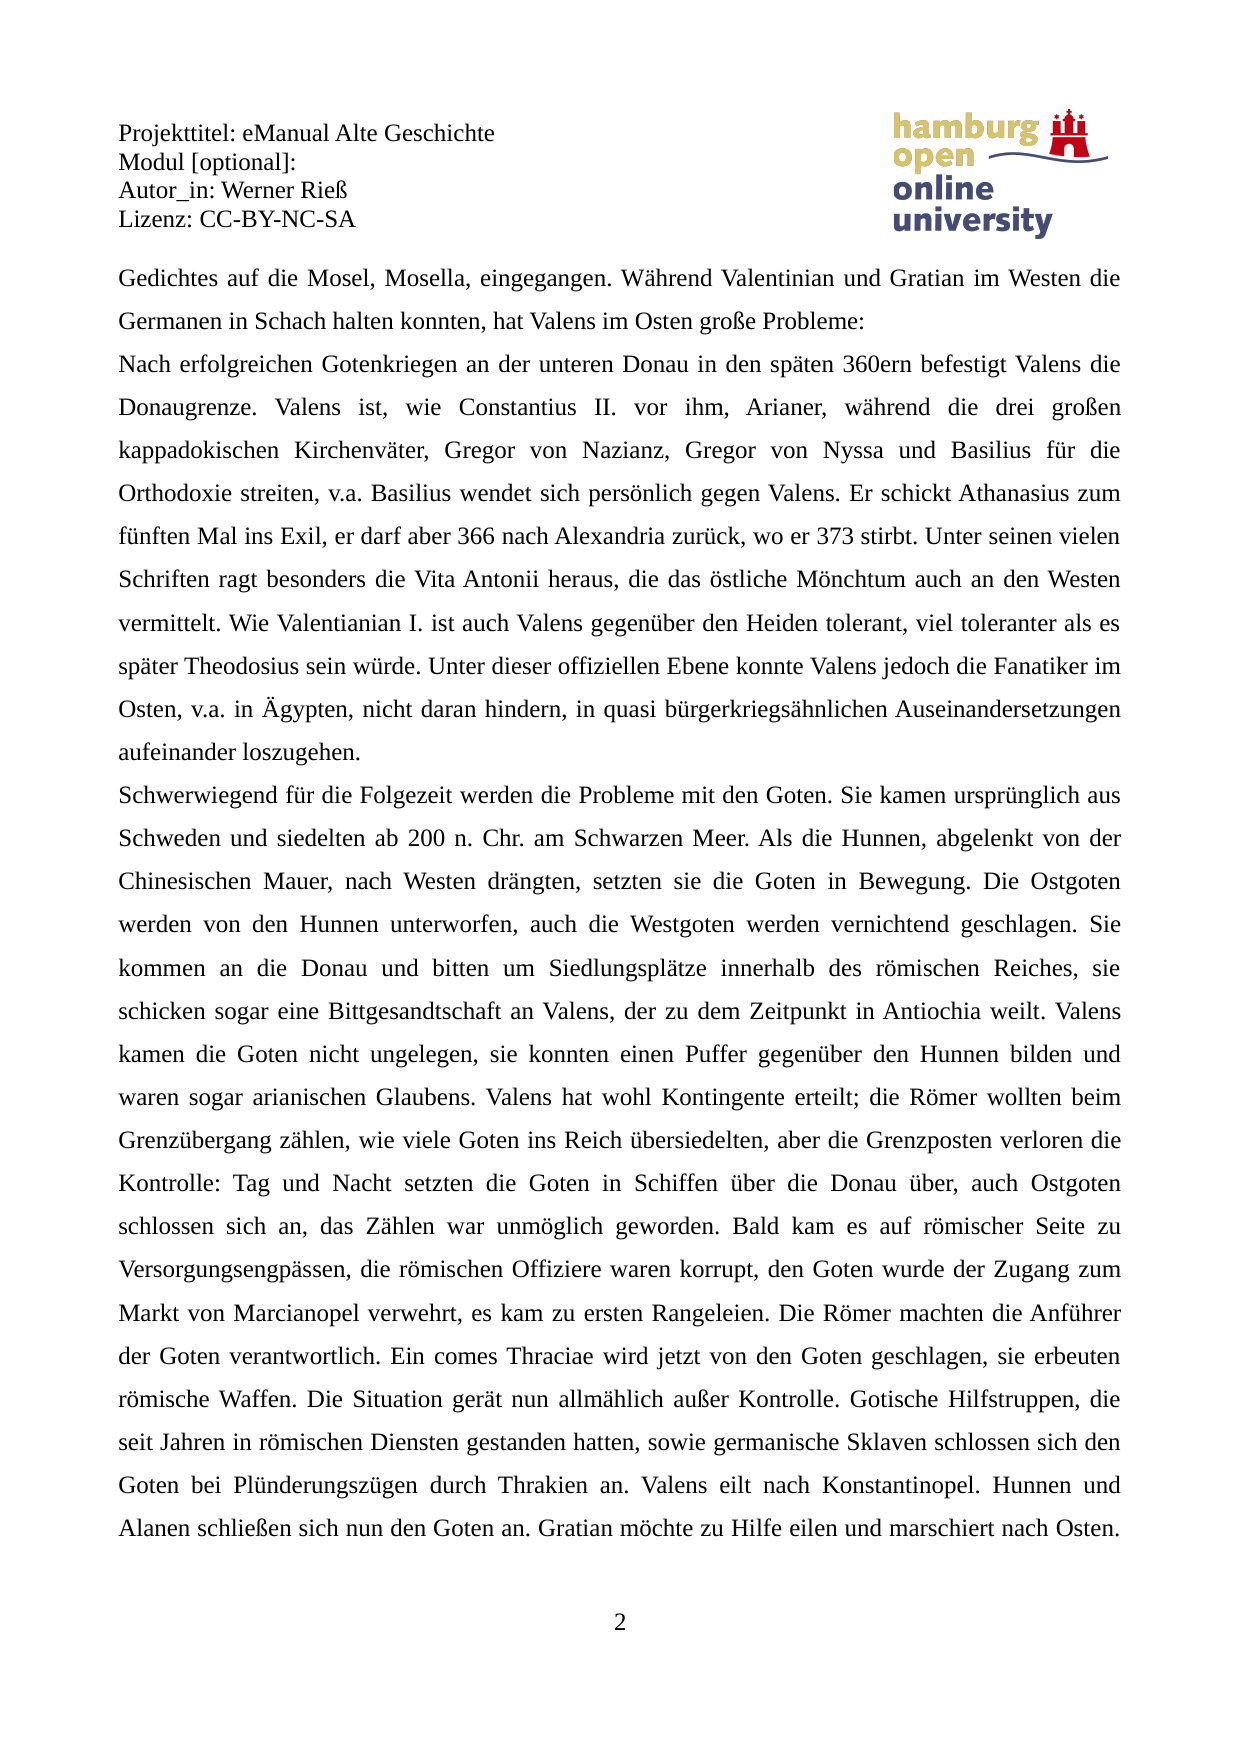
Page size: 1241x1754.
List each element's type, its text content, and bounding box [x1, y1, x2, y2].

picture [893, 109, 1108, 239]
text Gedichtes auf die Mosel, Mosella, eingegangen. Während Valentinian und Gratian im Westen die Germanen in Schach halten konnten, hat Valens im Osten große Probleme: [118, 263, 1122, 334]
text Nach erfolgreichen Gotenkriegen an der unteren Donau in den späten 360ern befestigt Valens die Donaugrenze. Valens ist, wie Constantius II. vor ihm, Arianer, während die drei großen kappadokischen Kirchenväter, Gregor von Nazianz, Gregor von Nyssa und Basilius für die Orthodoxie streiten, v.a. Basilius wendet sich persönlich gegen Valens. Er schickt Athanasius zum fünften Mal ins Exil, er darf aber 366 nach Alexandria zurück, wo er 373 stirbt. Unter seinen vielen Schriften ragt besonders die Vita Antonii heraus, die das östliche Mönchtum auch an den Westen vermittelt. Wie Valentianian I. ist auch Valens gegenüber den Heiden tolerant, viel toleranter als es später Theodosius sein würde. Unter dieser offiziellen Ebene konnte Valens jedoch die Fanatiker im Osten, v.a. in Ägypten, nicht daran hindern, in quasi bürgerkriegsähnlichen Auseinandersetzungen aufeinander loszugehen. [118, 349, 1122, 766]
text Schwerwiegend für die Folgezeit werden die Probleme mit den Goten. Sie kamen ursprünglich aus Schweden und siedelten ab 200 n. Chr. am Schwarzen Meer. Als die Hunnen, abgelenkt von der Chinesischen Mauer, nach Westen drängten, setzten sie die Goten in Bewegung. Die Ostgoten werden von den Hunnen unterworfen, auch die Westgoten werden vernichtend geschlagen. Sie kommen an die Donau und bitten um Siedlungsplätze innerhalb des römischen Reiches, sie schicken sogar eine Bittgesandtschaft an Valens, der zu dem Zeitpunkt in Antiochia weilt. Valens kamen die Goten nicht ungelegen, sie konnten einen Puffer gegenüber den Hunnen bilden und waren sogar arianischen Glaubens. Valens hat wohl Kontingente erteilt; die Römer wollten beim Grenzübergang zählen, wie viele Goten ins Reich übersiedelten, aber die Grenzposten verloren die Kontrolle: Tag und Nacht setzten die Goten in Schiffen über die Donau über, auch Ostgoten schlossen sich an, das Zählen war unmöglich geworden. Bald kam es auf römischer Seite zu Versorgungsengpässen, die römischen Offiziere waren korrupt, den Goten wurde der Zugang zum Markt von Marcianopel verwehrt, es kam zu ersten Rangeleien. Die Römer machten die Anführer der Goten verantwortlich. Ein comes Thraciae wird jetzt von den Goten geschlagen, sie erbeuten römische Waffen. Die Situation gerät nun allmählich außer Kontrolle. Gotische Hilfstruppen, die seit Jahren in römischen Diensten gestanden hatten, sowie germanische Sklaven schlossen sich den Goten bei Plünderungszügen durch Thrakien an. Valens eilt nach Konstantinopel. Hunnen und Alanen schließen sich nun den Goten an. Gratian möchte zu Hilfe eilen und marschiert nach Osten. [118, 780, 1122, 1542]
